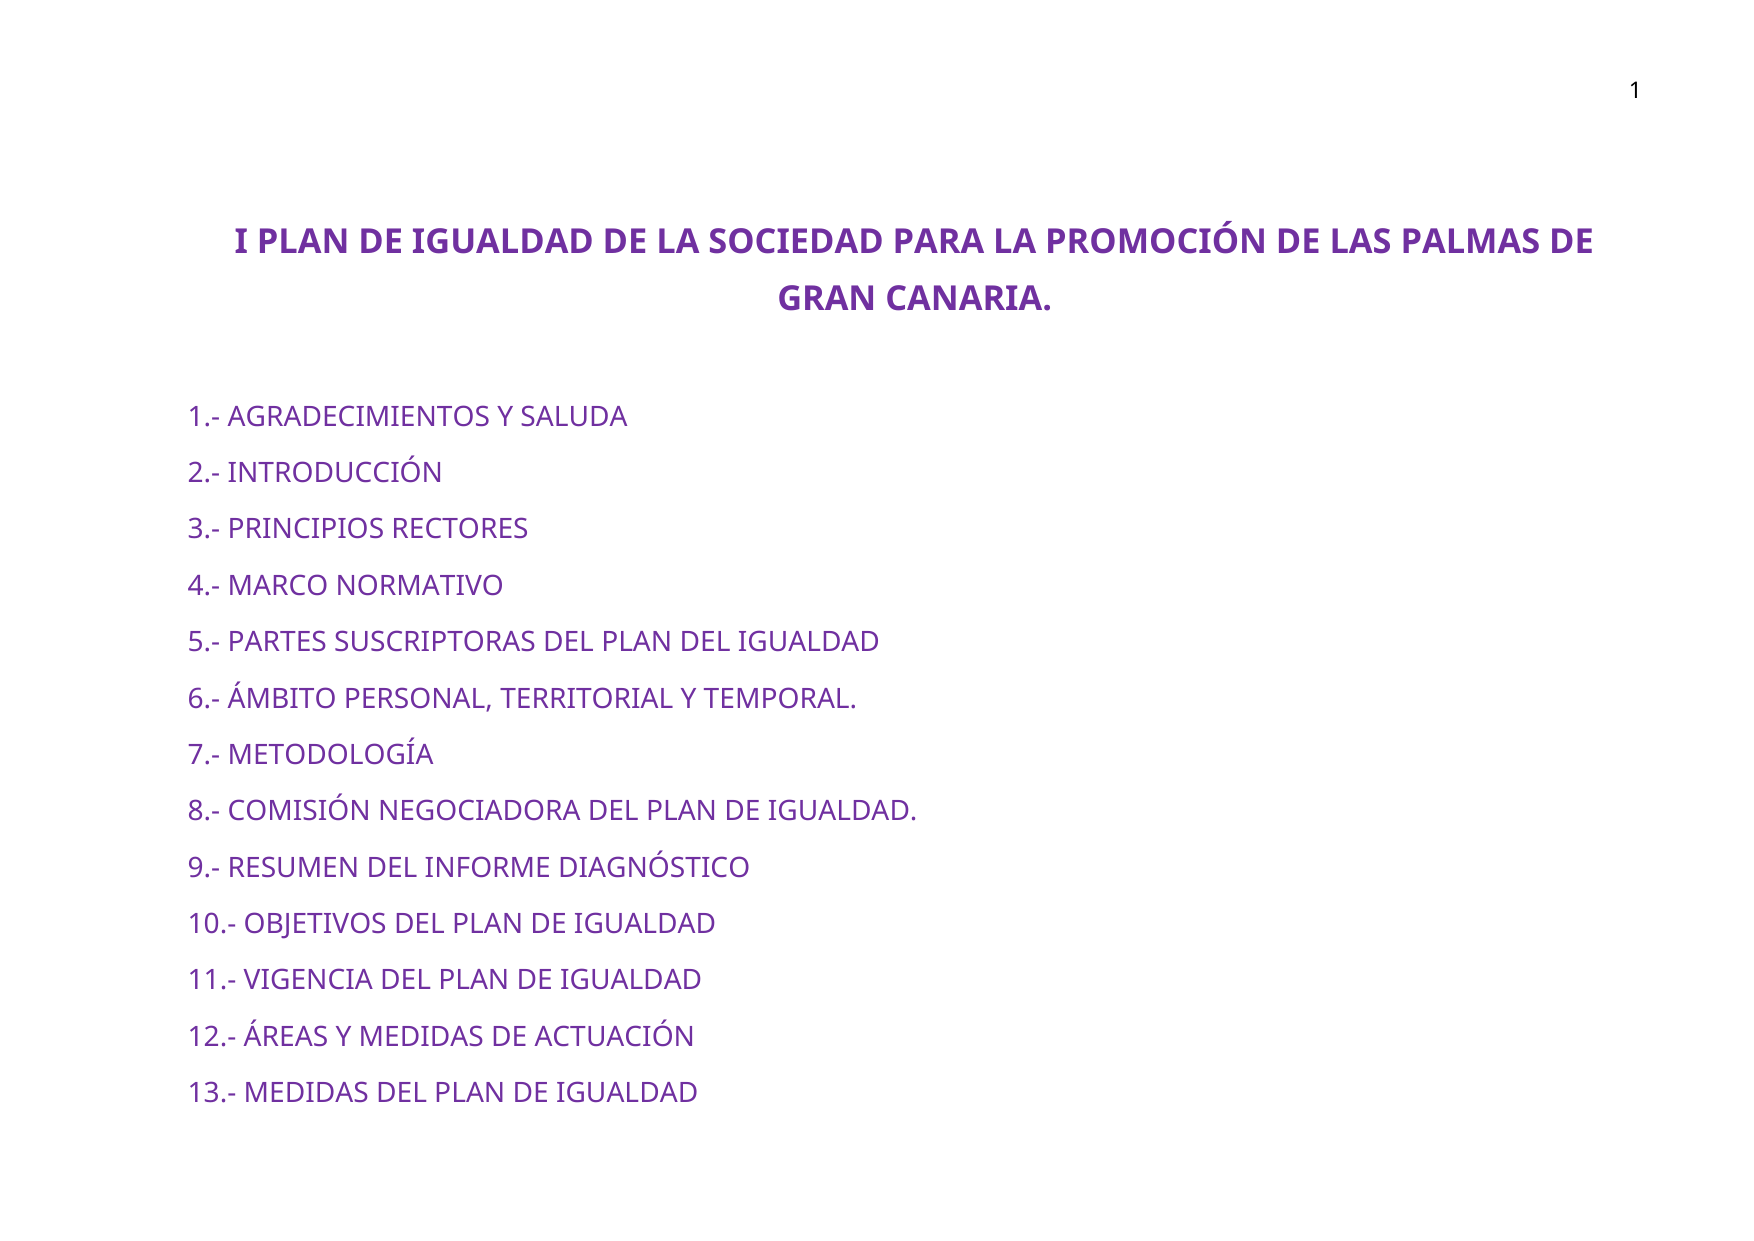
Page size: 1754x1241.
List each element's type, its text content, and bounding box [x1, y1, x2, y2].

text 8.- COMISIÓN NEGOCIADORA DEL PLAN DE IGUALDAD. [187, 791, 1641, 829]
text 7.- METODOLOGÍA [187, 734, 1641, 773]
text 4.- MARCO NORMATIVO [187, 565, 1641, 603]
text 11.- VIGENCIA DEL PLAN DE IGUALDAD [187, 960, 1641, 998]
text 13.- MEDIDAS DEL PLAN DE IGUALDAD [187, 1072, 1641, 1111]
text I PLAN DE IGUALDAD DE LA SOCIEDAD PARA LA PROMOCIÓN DE LAS PALMAS DE GRAN CANARIA. [187, 217, 1641, 320]
text 9.- RESUMEN DEL INFORME DIAGNÓSTICO [187, 847, 1641, 885]
text 1.- AGRADECIMIENTOS Y SALUDA [187, 396, 1641, 434]
text 10.- OBJETIVOS DEL PLAN DE IGUALDAD [187, 903, 1641, 942]
text 5.- PARTES SUSCRIPTORAS DEL PLAN DEL IGUALDAD [187, 622, 1641, 660]
text 12.- ÁREAS Y MEDIDAS DE ACTUACIÓN [187, 1016, 1641, 1054]
text 2.- INTRODUCCIÓN [187, 452, 1641, 491]
text 6.- ÁMBITO PERSONAL, TERRITORIAL Y TEMPORAL. [187, 678, 1641, 716]
text 3.- PRINCIPIOS RECTORES [187, 509, 1641, 547]
